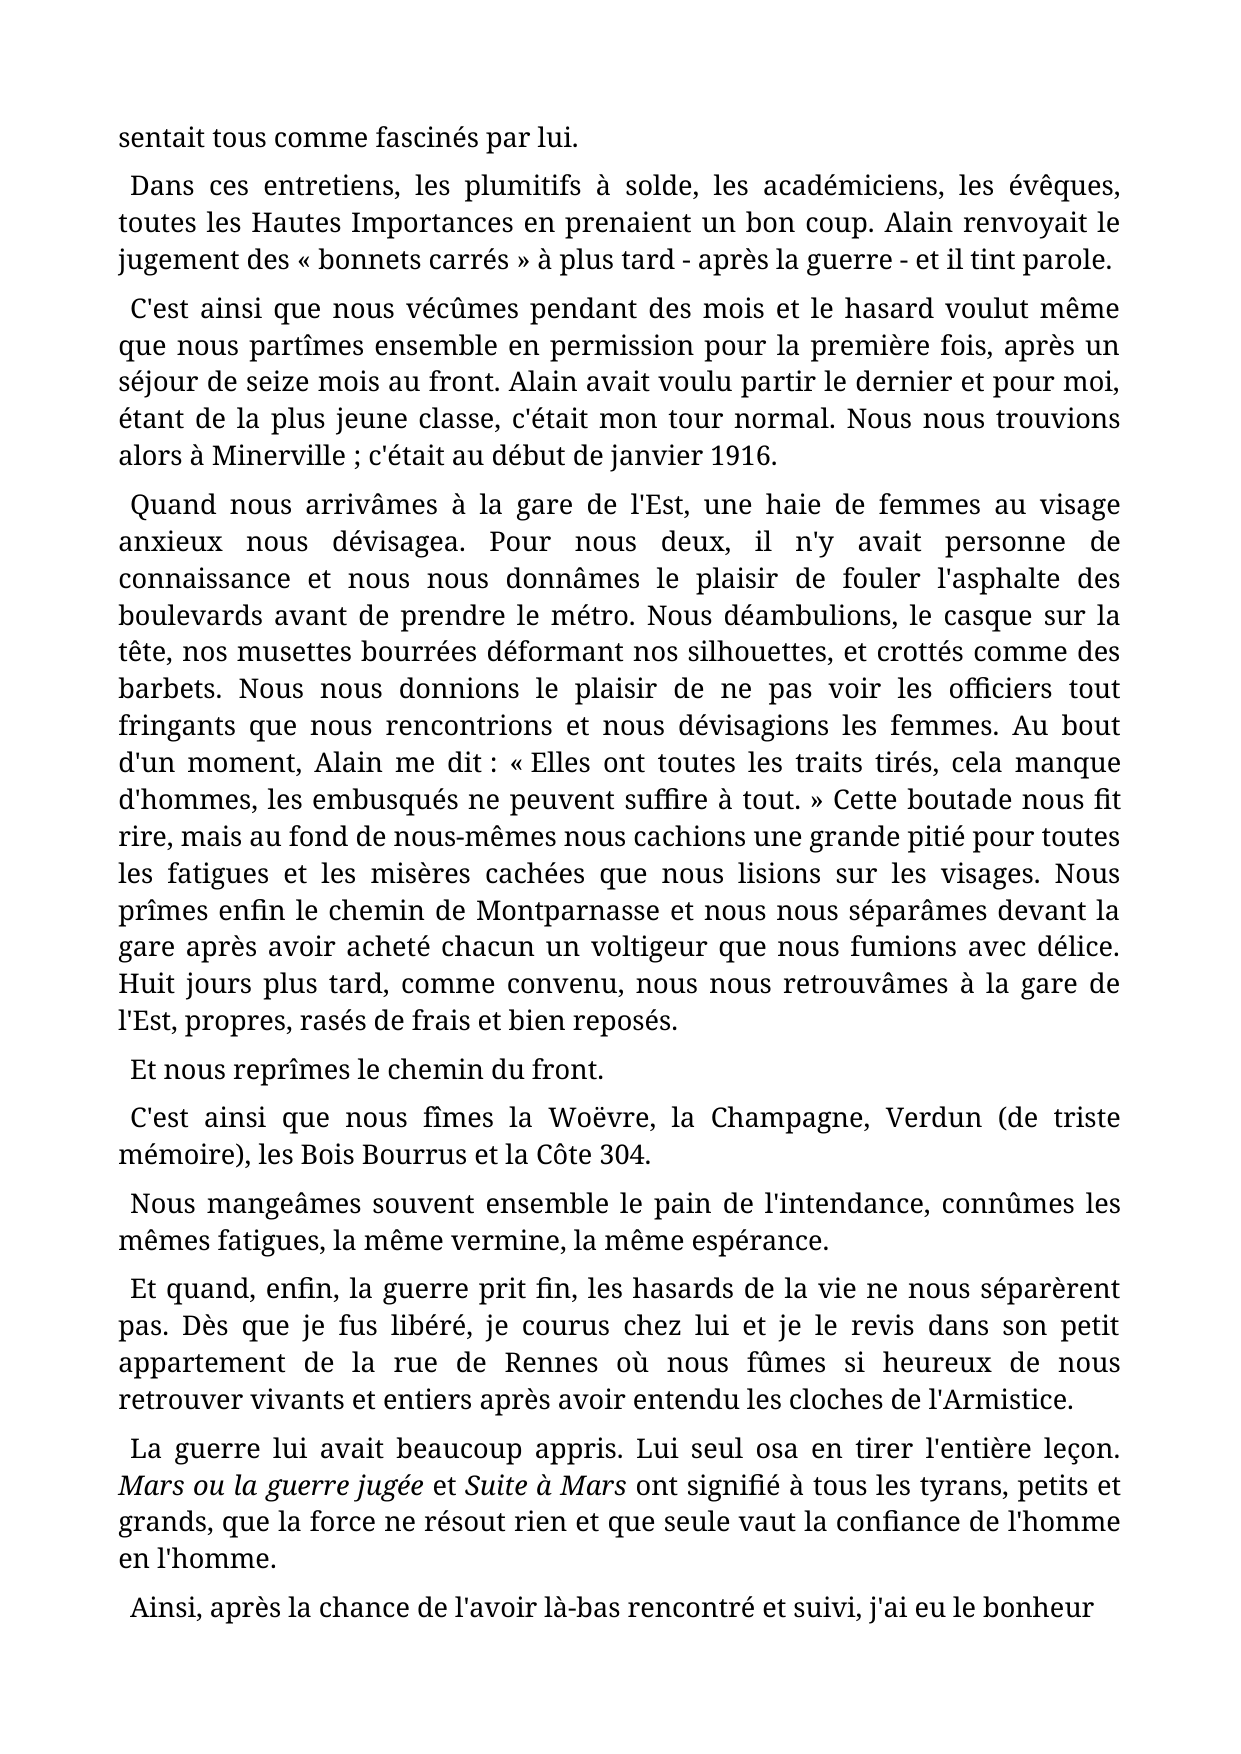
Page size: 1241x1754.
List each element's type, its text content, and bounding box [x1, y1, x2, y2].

text C'est ainsi que nous fîmes la Woëvre, la Champagne, Verdun (de triste mémoire), les Bois Bourrus et la Côte 304. [118, 1099, 1122, 1173]
text Quand nous arrivâmes à la gare de l'Est, une haie de femmes au visage anxieux nous dévisagea. Pour nous deux, il n'y avait personne de connaissance et nous nous donnâmes le plaisir de fouler l'asphalte des boulevards avant de prendre le métro. Nous déambulions, le casque sur la tête, nos musettes bourrées déformant nos silhouettes, et crottés comme des barbets. Nous nous donnions le plaisir de ne pas voir les officiers tout fringants que nous rencontrions et nous dévisagions les femmes. Au bout d'un moment, Alain me dit : « Elles ont toutes les traits tirés, cela manque d'hommes, les embusqués ne peuvent suffire à tout. » Cette boutade nous fit rire, mais au fond de nous-mêmes nous cachions une grande pitié pour toutes les fatigues et les misères cachées que nous lisions sur les visages. Nous prîmes enfin le chemin de Montparnasse et nous nous séparâmes devant la gare après avoir acheté chacun un voltigeur que nous fumions avec délice. Huit jours plus tard, comme convenu, nous nous retrouvâmes à la gare de l'Est, propres, rasés de frais et bien reposés. [118, 485, 1122, 1038]
text La guerre lui avait beaucoup appris. Lui seul osa en tirer l'entière leçon. Mars ou la guerre jugée et Suite à Mars ont signifié à tous les tyrans, petits et grands, que la force ne résout rien et que seule vaut la confiance de l'homme en l'homme. [118, 1429, 1122, 1577]
text Et quand, enfin, la guerre prit fin, les hasards de la vie ne nous séparèrent pas. Dès que je fus libéré, je courus chez lui et je le revis dans son petit appartement de la rue de Rennes où nous fûmes si heureux de nous retrouver vivants et entiers après avoir entendu les cloches de l'Armistice. [118, 1270, 1122, 1417]
text Nous mangeâmes souvent ensemble le pain de l'intendance, connûmes les mêmes fatigues, la même vermine, la même espérance. [118, 1184, 1122, 1258]
text Dans ces entretiens, les plumitifs à solde, les académiciens, les évêques, toutes les Hautes Importances en prenaient un bon coup. Alain renvoyait le jugement des « bonnets carrés » à plus tard - après la guerre - et il tint parole. [118, 167, 1122, 277]
text Et nous reprîmes le chemin du front. [118, 1050, 1122, 1087]
text C'est ainsi que nous vécûmes pendant des mois et le hasard voulut même que nous partîmes ensemble en permission pour la première fois, après un séjour de seize mois au front. Alain avait voulu partir le dernier et pour moi, étant de la plus jeune classe, c'était mon tour normal. Nous nous trouvions alors à Minerville ; c'était au début de janvier 1916. [118, 289, 1122, 473]
text Ainsi, après la chance de l'avoir là-bas rencontré et suivi, j'ai eu le bonheur [118, 1588, 1122, 1625]
text sentait tous comme fascinés par lui. [118, 118, 1122, 155]
